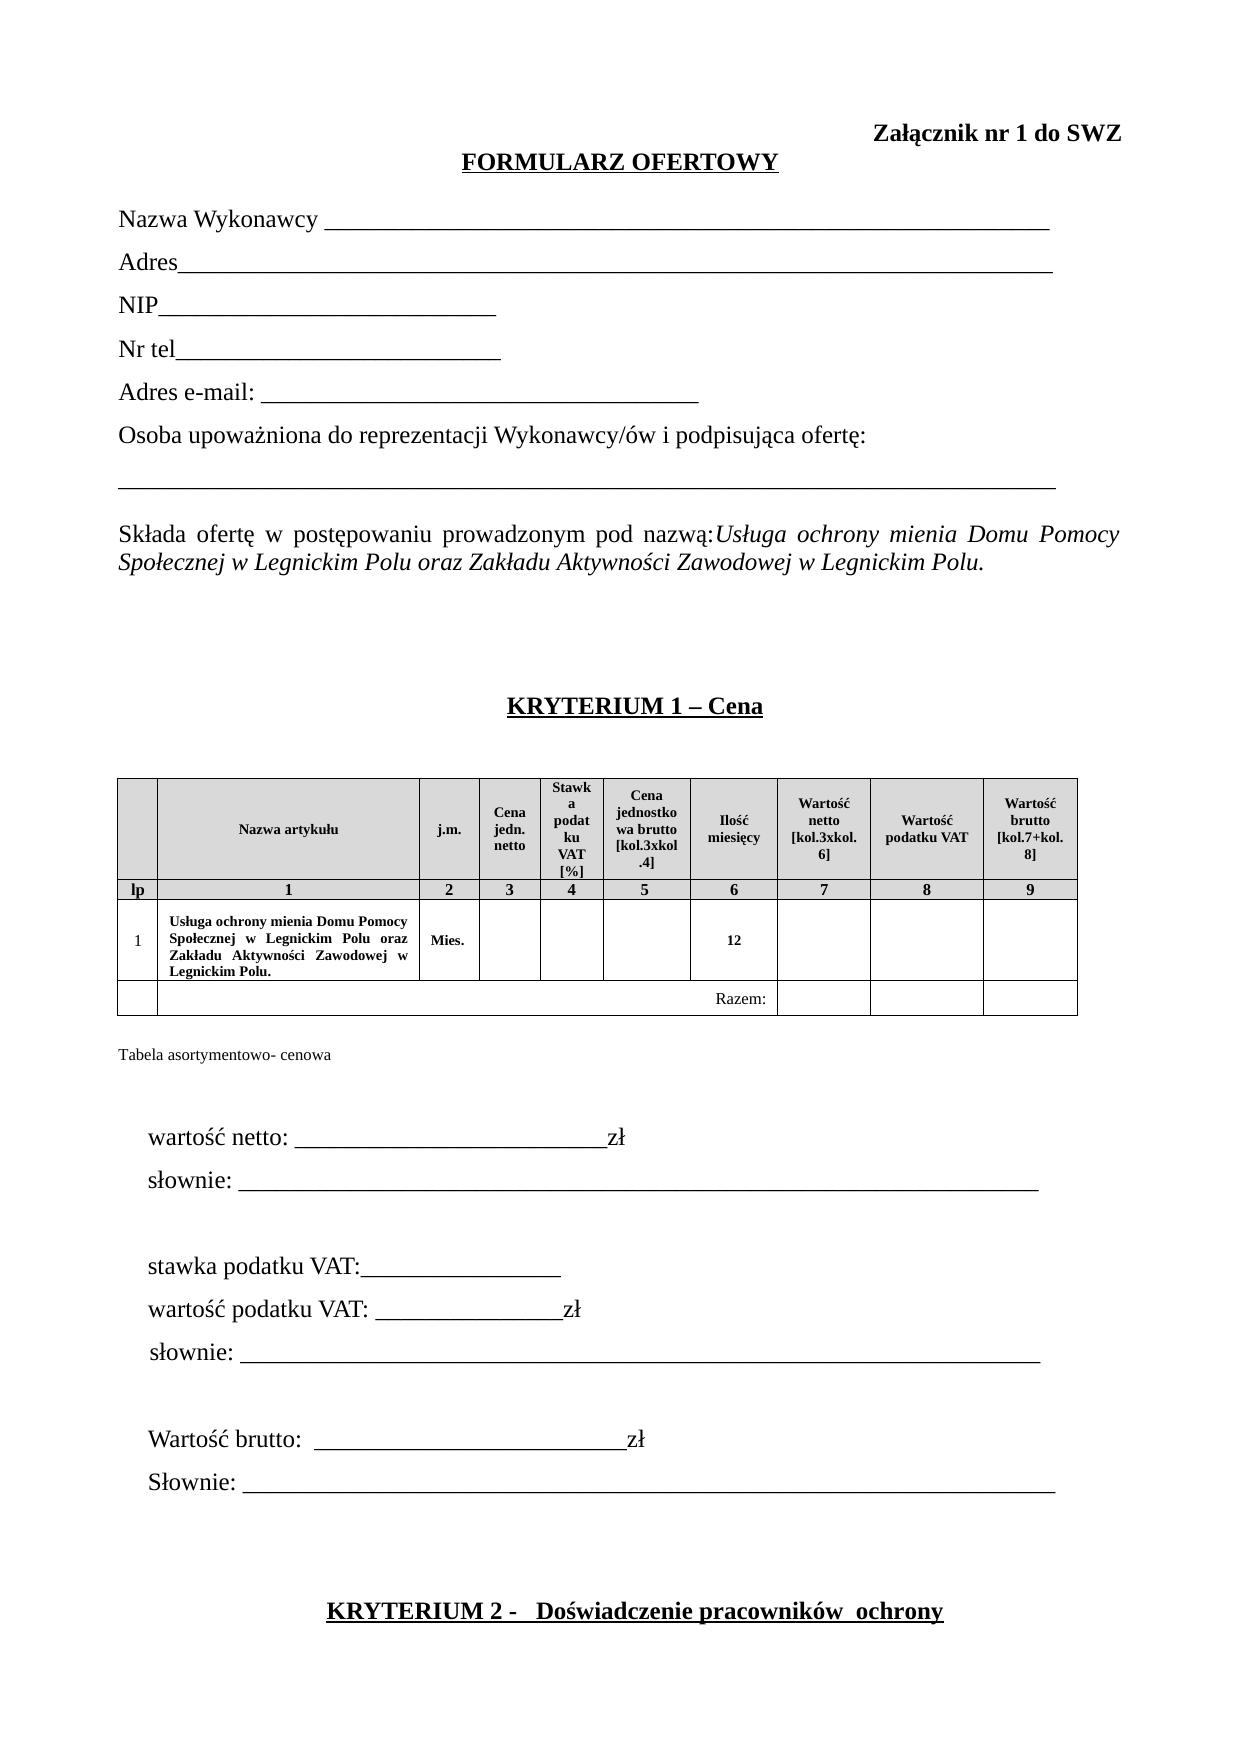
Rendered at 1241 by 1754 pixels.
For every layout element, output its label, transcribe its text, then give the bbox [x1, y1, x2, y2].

table_header Wartość podatku VAT [871, 779, 983, 879]
table_header Nazwa artykułu [158, 779, 419, 879]
table_cell 5 [604, 880, 690, 899]
text Nazwa Wykonawcy __________________________________________________________ [118, 204, 1122, 233]
table_cell 2 [420, 880, 479, 899]
table_cell [778, 900, 870, 980]
text Składa ofertę w postępowaniu prowadzonym pod nazwą:Usługa ochrony mienia Domu Pomocy Społecznej w Legnickim Polu oraz Zakładu Aktywności Zawodowej w Legnickim Polu. [118, 519, 1122, 576]
text KRYTERIUM 2 - Doświadczenie pracowników ochrony [148, 1596, 1122, 1625]
table_header Wartość brutto [kol.7+kol.8] [984, 779, 1077, 879]
text Słownie: _________________________________________________________________ [148, 1467, 1122, 1496]
table_cell 9 [984, 880, 1077, 899]
text Adres______________________________________________________________________ [118, 247, 1122, 276]
text Adres e-mail: ___________________________________ [118, 377, 1122, 406]
text Nr tel__________________________ [118, 334, 1122, 362]
table_cell [541, 900, 603, 980]
table_header Stawka podatku VAT [%] [541, 779, 603, 879]
table_cell 7 [778, 880, 870, 899]
text stawka podatku VAT:________________ [148, 1251, 1122, 1280]
table_header Ilość miesięcy [691, 779, 777, 879]
table_cell [984, 900, 1077, 980]
table_cell 6 [691, 880, 777, 899]
text Wartość brutto: _________________________zł [148, 1424, 1122, 1452]
table_cell [871, 900, 983, 980]
table_header Wartość netto [kol.3xkol.6] [778, 779, 870, 879]
table_cell 3 [480, 880, 540, 899]
table_cell [778, 981, 870, 1015]
text wartość netto: _________________________zł [148, 1122, 1122, 1151]
table_header Cena jednostkowa brutto [kol.3xkol.4] [604, 779, 690, 879]
table_cell 12 [691, 900, 777, 980]
table_cell Usługa ochrony mienia Domu Pomocy Społecznej w Legnickim Polu oraz Zakładu Aktywności Zawodowej w Legnickim Polu. [158, 900, 419, 980]
text Załącznik nr 1 do SWZ [118, 118, 1122, 147]
table_cell Mies. [420, 900, 479, 980]
table_cell lp [118, 880, 157, 899]
text Tabela asortymentowo- cenowa [118, 1045, 1122, 1064]
text FORMULARZ OFERTOWY [118, 147, 1122, 176]
table_header j.m. [420, 779, 479, 879]
table_cell 1 [158, 880, 419, 899]
table_cell [984, 981, 1077, 1015]
table_header Cena jedn. netto [480, 779, 540, 879]
table_cell [480, 900, 540, 980]
table_cell 1 [118, 900, 157, 980]
text słownie: ________________________________________________________________ [148, 1165, 1122, 1194]
table_header [118, 779, 157, 879]
text wartość podatku VAT: _______________zł [148, 1294, 1122, 1323]
table_cell 4 [541, 880, 603, 899]
table_cell Razem: [158, 981, 777, 1015]
text KRYTERIUM 1 – Cena [118, 691, 1122, 720]
table_cell [871, 981, 983, 1015]
text NIP___________________________ [118, 291, 1122, 319]
text Osoba upoważniona do reprezentacji Wykonawcy/ów i podpisująca ofertę: ___________________________________________________________________________ [118, 420, 1122, 492]
table_cell 8 [871, 880, 983, 899]
table_cell [118, 981, 157, 1015]
table_cell [604, 900, 690, 980]
text słownie: ________________________________________________________________ [118, 1337, 1122, 1366]
